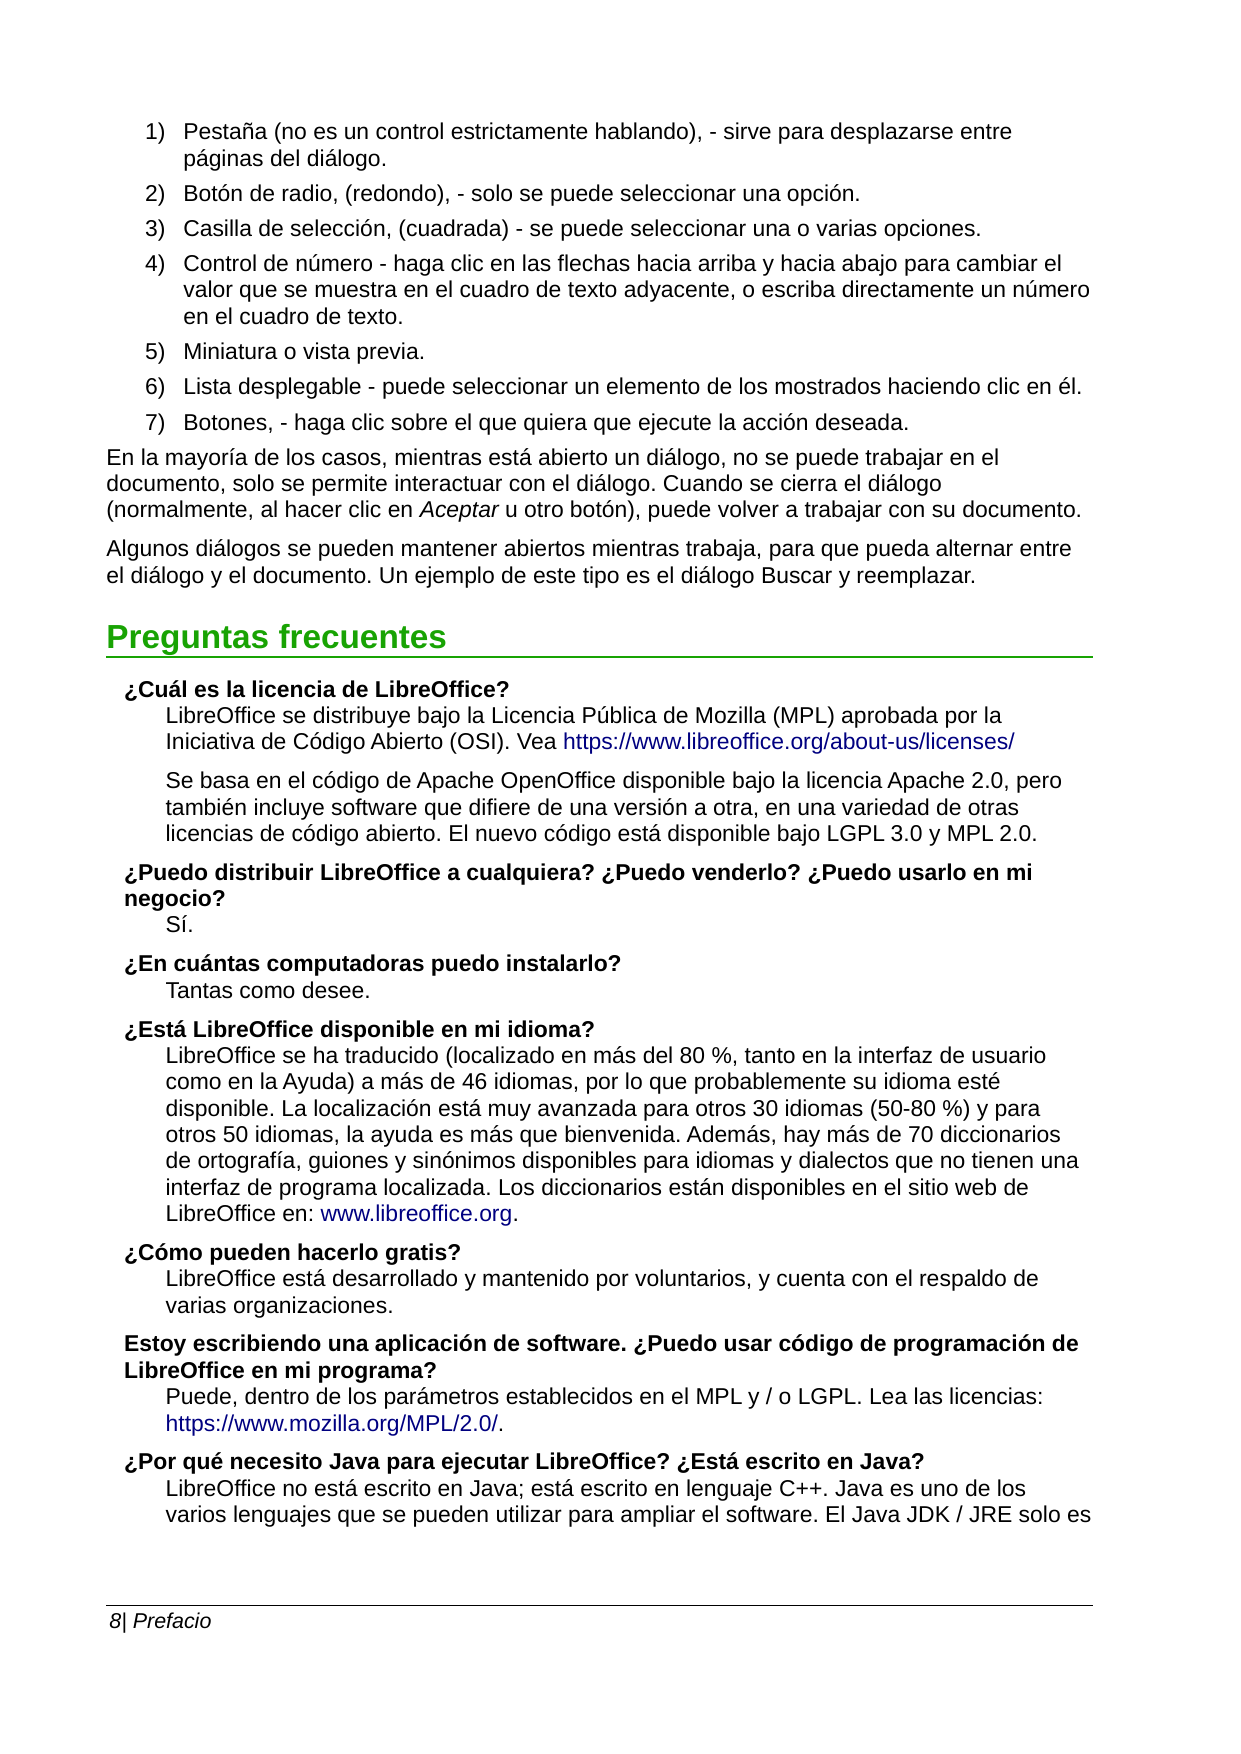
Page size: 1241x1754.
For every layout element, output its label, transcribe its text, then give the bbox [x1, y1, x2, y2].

list Botones, - haga clic sobre el que quiera que ejecute la acción deseada. [165, 408, 1093, 435]
text LibreOffice se ha traducido (localizado en más del 80 %, tanto en la interfaz de usuario como en la Ayuda) a más de 46 idiomas, por lo que probablemente su idioma esté disponible. La localización está muy avanzada para otros 30 idiomas (50-80 %) y para otros 50 idiomas, la ayuda es más que bienvenida. Además, hay más de 70 diccionarios de ortografía, guiones y sinónimos disponibles para idiomas y dialectos que no tienen una interfaz de programa localizada. Los diccionarios están disponibles en el sitio web de LibreOffice en: www.libreoffice.org. [165, 1042, 1093, 1226]
list Botón de radio, (redondo), - solo se puede seleccionar una opción. [165, 180, 1093, 206]
text Puede, dentro de los parámetros establecidos en el MPL y / o LGPL. Lea las licencias: https://www.mozilla.org/MPL/2.0/. [165, 1383, 1093, 1436]
list Pestaña (no es un control estrictamente hablando), - sirve para desplazarse entre páginas del diálogo. [165, 118, 1093, 171]
list Casilla de selección, (cuadrada) - se puede seleccionar una o varias opciones. [165, 215, 1093, 241]
text LibreOffice está desarrollado y mantenido por voluntarios, y cuenta con el respaldo de varias organizaciones. [165, 1265, 1093, 1318]
text Sí. [165, 911, 1093, 938]
text Se basa en el código de Apache OpenOffice disponible bajo la licencia Apache 2.0, pero también incluye software que difiere de una versión a otra, en una variedad de otras licencias de código abierto. El nuevo código está disponible bajo LGPL 3.0 y MPL 2.0. [165, 767, 1093, 846]
subtitle Preguntas frecuentes [106, 617, 1093, 656]
text ¿Por qué necesito Java para ejecutar LibreOffice? ¿Está escrito en Java? [124, 1448, 1093, 1475]
text ¿Está LibreOffice disponible en mi idioma? [124, 1016, 1093, 1042]
text En la mayoría de los casos, mientras está abierto un diálogo, no se puede trabajar en el documento, solo se permite interactuar con el diálogo. Cuando se cierra el diálogo (normalmente, al hacer clic en Aceptar u otro botón), puede volver a trabajar con su documento. [106, 444, 1093, 523]
text ¿Puedo distribuir LibreOffice a cualquiera? ¿Puedo venderlo? ¿Puedo usarlo en mi negocio? [124, 859, 1093, 911]
list Lista desplegable - puede seleccionar un elemento de los mostrados haciendo clic en él. [165, 373, 1093, 399]
text ¿Cuál es la licencia de LibreOffice? [124, 676, 1093, 702]
text Estoy escribiendo una aplicación de software. ¿Puedo usar código de programación de LibreOffice en mi programa? [124, 1330, 1093, 1383]
text LibreOffice se distribuye bajo la Licencia Pública de Mozilla (MPL) aprobada por la Iniciativa de Código Abierto (OSI). Vea https://www.libreoffice.org/about-us/licenses/ [165, 702, 1093, 755]
text ¿En cuántas computadoras puedo instalarlo? [124, 950, 1093, 977]
text ¿Cómo pueden hacerlo gratis? [124, 1239, 1093, 1265]
text Tantas como desee. [165, 977, 1093, 1003]
text LibreOffice no está escrito en Java; está escrito en lenguaje C++. Java es uno de los varios lenguajes que se pueden utilizar para ampliar el software. El Java JDK / JRE solo es [165, 1475, 1093, 1527]
list Control de número - haga clic en las flechas hacia arriba y hacia abajo para cambiar el valor que se muestra en el cuadro de texto adyacente, o escriba directamente un número en el cuadro de texto. [165, 250, 1093, 329]
text Algunos diálogos se pueden mantener abiertos mientras trabaja, para que pueda alternar entre el diálogo y el documento. Un ejemplo de este tipo es el diálogo Buscar y reemplazar. [106, 535, 1093, 588]
list Miniatura o vista previa. [165, 338, 1093, 364]
